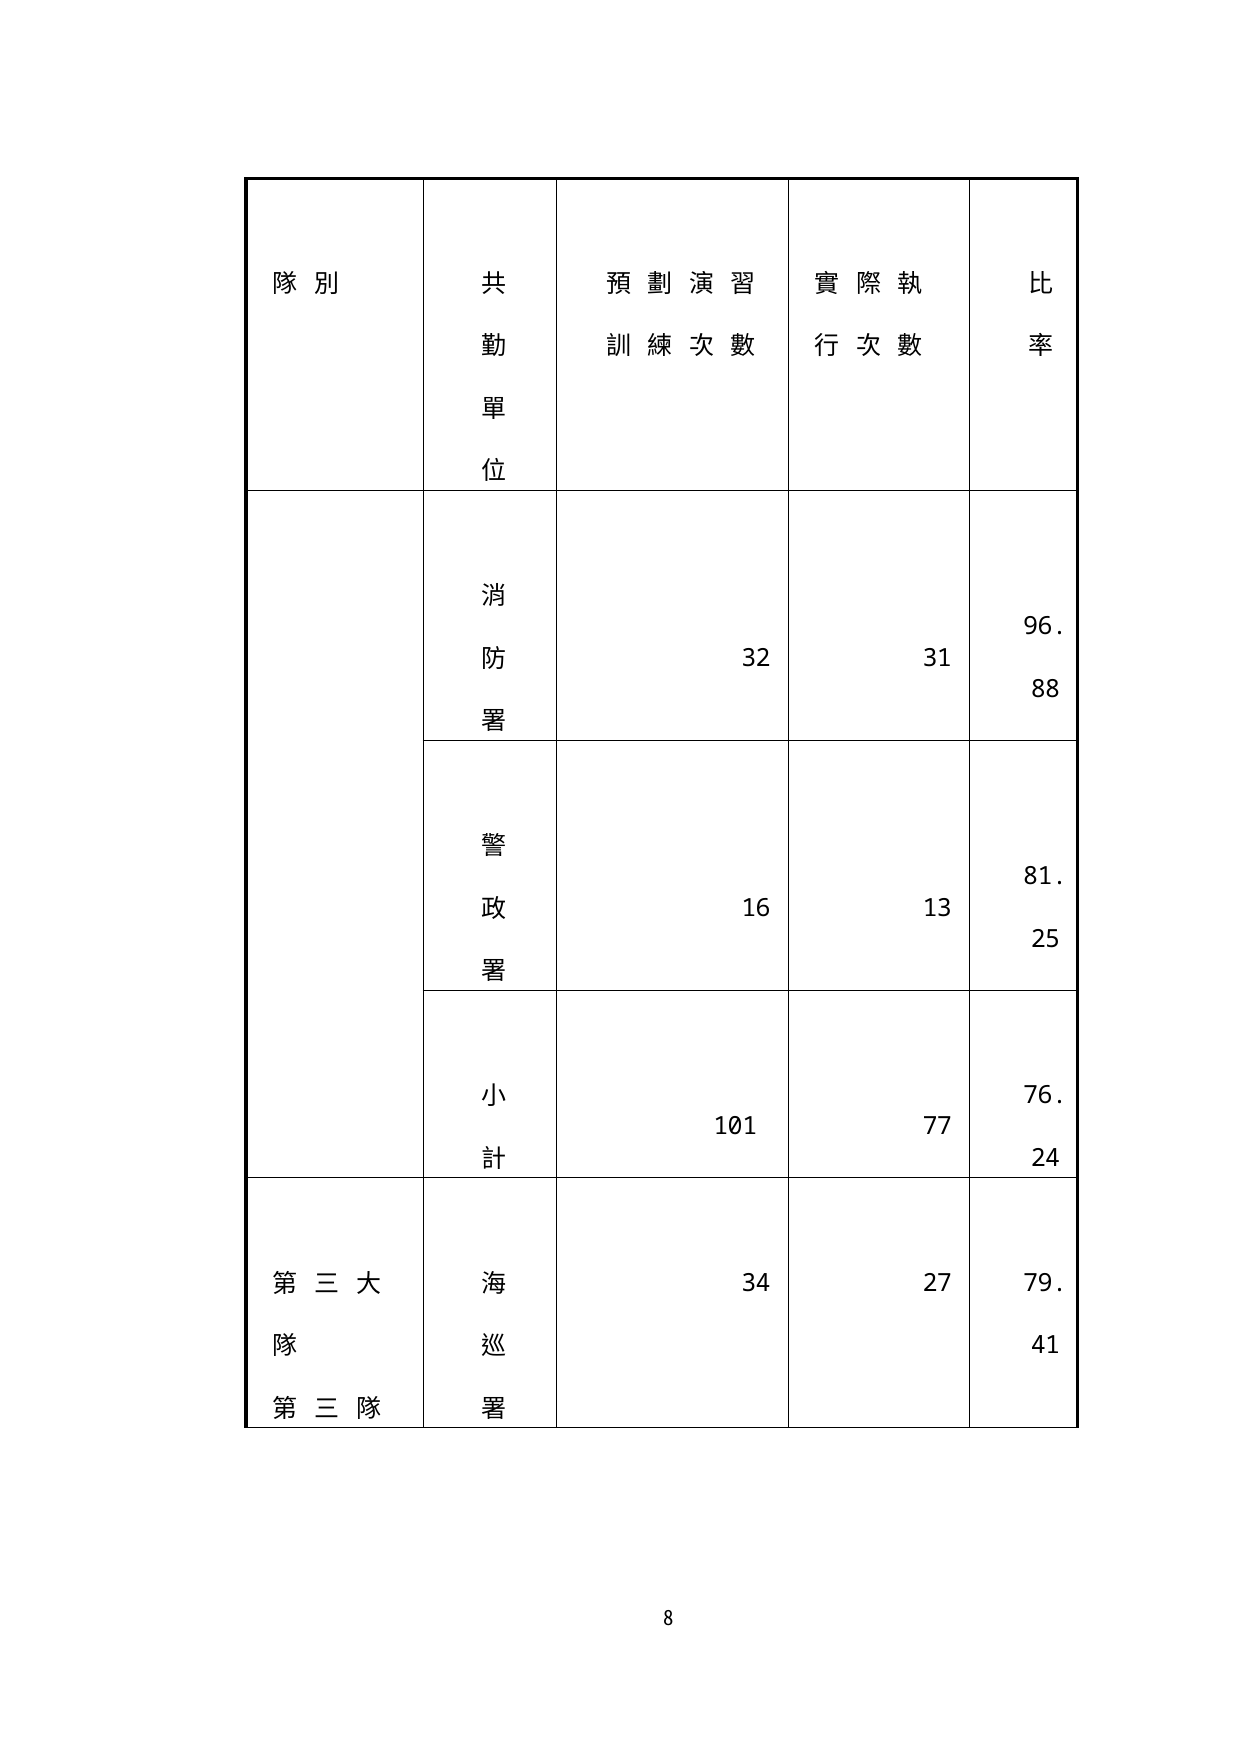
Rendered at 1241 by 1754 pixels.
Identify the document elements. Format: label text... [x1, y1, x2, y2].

table_cell 小計 [424, 991, 556, 1177]
table_cell 96.88 [970, 491, 1076, 740]
table_cell 79.41 [970, 1178, 1076, 1427]
table_cell 第三大隊 第三隊 [248, 1178, 423, 1427]
table_header 比率 [970, 180, 1076, 490]
table_cell 32 [557, 491, 788, 740]
table_header 預劃演習訓練次數 [557, 180, 788, 490]
table_cell 16 [557, 741, 788, 990]
table_cell 34 [557, 1178, 788, 1427]
table_cell 警政署 [424, 741, 556, 990]
table_cell [248, 491, 423, 1177]
table_cell 77 [789, 991, 969, 1177]
table_cell 消防署 [424, 491, 556, 740]
table_cell 13 [789, 741, 969, 990]
table_header 實際執行次數 [789, 180, 969, 490]
table_cell 81.25 [970, 741, 1076, 990]
table_cell 76.24 [970, 991, 1076, 1177]
table_cell 海巡署 [424, 1178, 556, 1427]
table_header 隊別 [248, 180, 423, 490]
table_cell 27 [789, 1178, 969, 1427]
table_cell 31 [789, 491, 969, 740]
table_cell 101 [557, 991, 788, 1177]
table_header 共勤單位 [424, 180, 556, 490]
